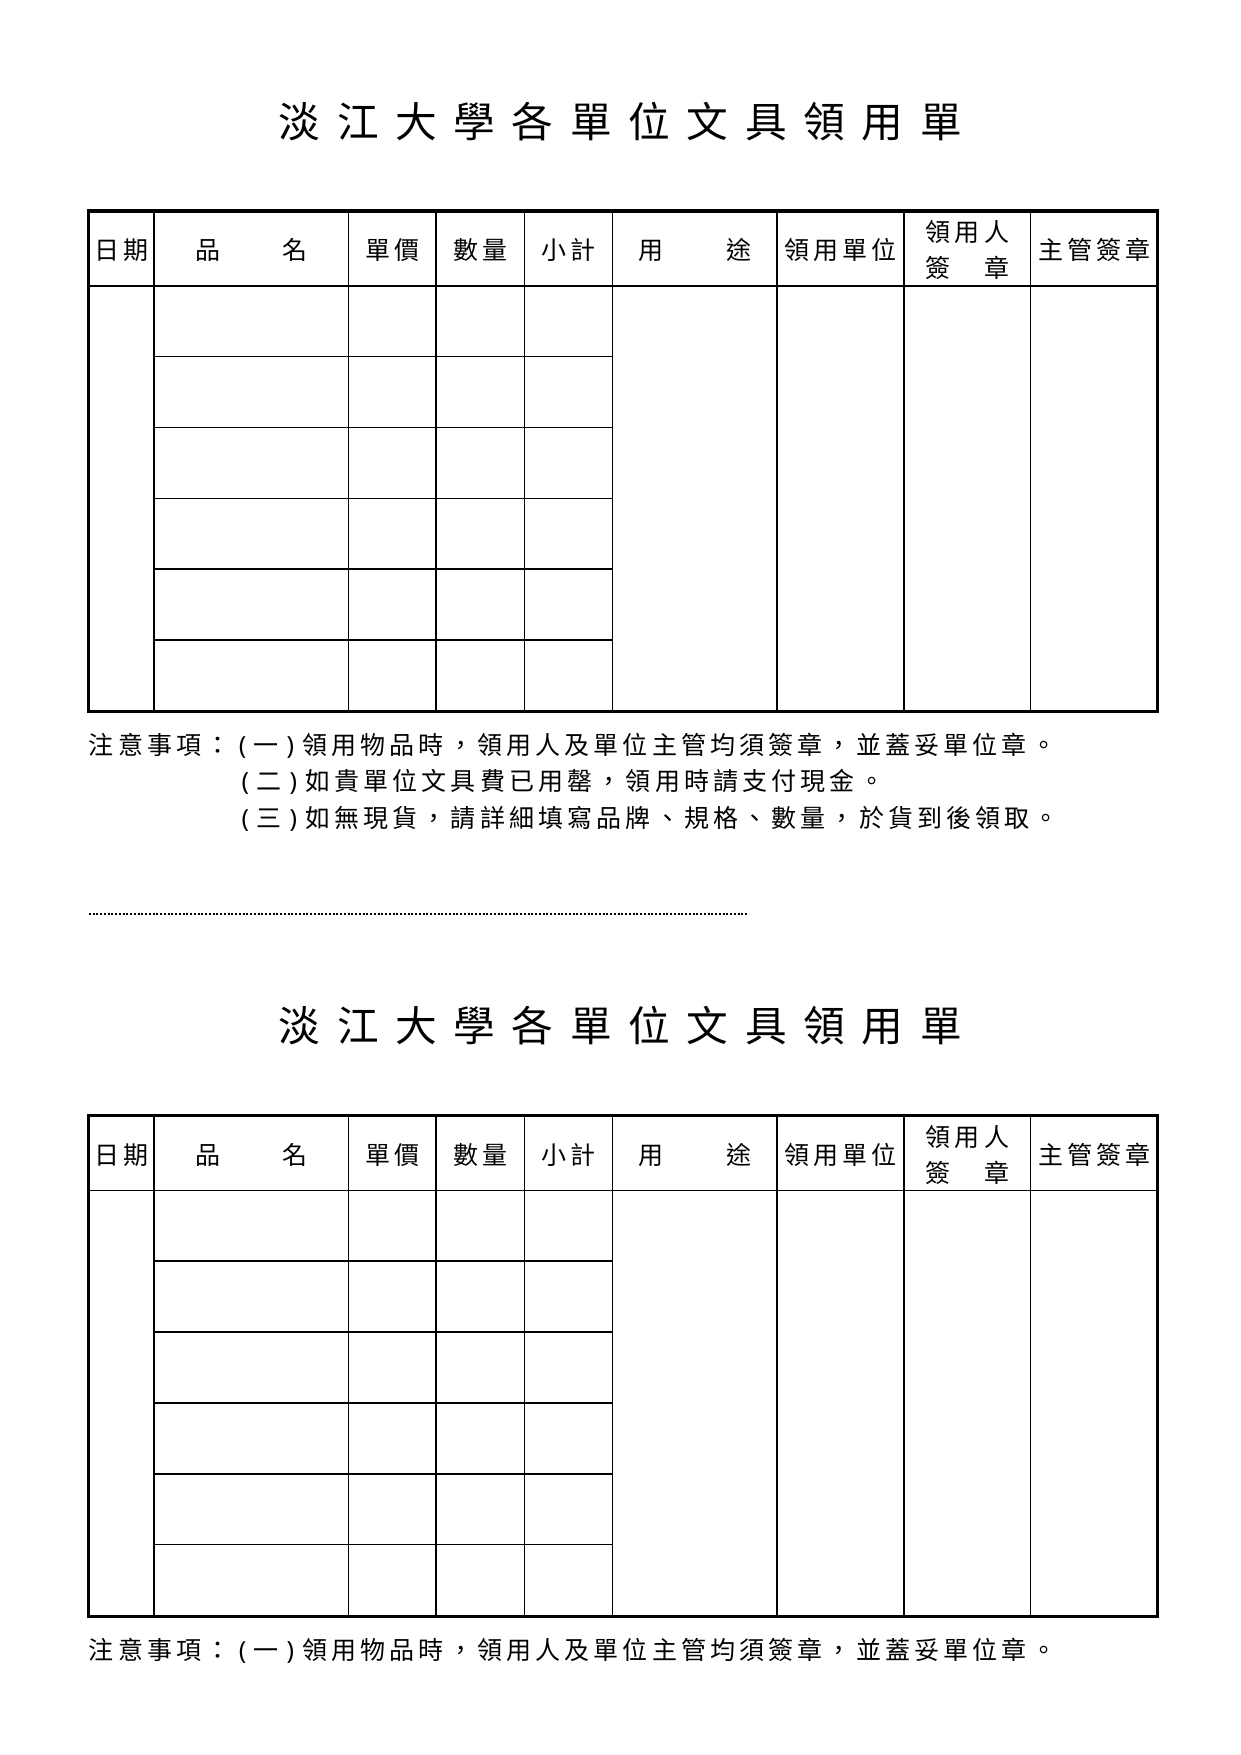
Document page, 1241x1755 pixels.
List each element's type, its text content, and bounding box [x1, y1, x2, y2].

table_cell [525, 641, 612, 710]
table_cell [349, 357, 435, 427]
table_cell [155, 1191, 348, 1260]
text 淡江大學各單位文具領用單 [89, 993, 1152, 1054]
table_header 領用單位 [778, 1117, 903, 1189]
table_cell [905, 287, 1030, 710]
table_cell [155, 1333, 348, 1402]
table_cell [437, 1262, 524, 1331]
text ……………………………………………………………………………………………………………….. [89, 884, 1152, 918]
table_header 領用人 簽 章 [905, 1117, 1030, 1189]
table_cell [349, 570, 435, 639]
text (三)如無現貨，請詳細填寫品牌、規格、數量，於貨到後領取。 [237, 798, 1152, 834]
table_cell [525, 357, 612, 427]
table_header 數量 [437, 213, 524, 285]
table_header 領用單位 [778, 213, 903, 285]
table_cell [525, 287, 612, 356]
table_header 領用人 簽 章 [905, 213, 1030, 285]
table_cell [613, 1191, 776, 1614]
table_cell [437, 357, 524, 427]
table_cell [437, 428, 524, 497]
table_header 數量 [437, 1117, 524, 1189]
table_cell [525, 1262, 612, 1331]
table_cell [155, 1262, 348, 1331]
table_header 日期 [90, 213, 153, 285]
table_cell [1031, 287, 1156, 710]
table_cell [778, 287, 903, 710]
table_cell [437, 499, 524, 568]
table_cell [349, 1333, 435, 1402]
table_cell [155, 428, 348, 497]
text 注意事項：(一)領用物品時，領用人及單位主管均須簽章，並蓋妥單位章。 [89, 1630, 1152, 1666]
text (二)如貴單位文具費已用罄，領用時請支付現金。 [237, 762, 1152, 798]
table_cell [437, 1475, 524, 1544]
table_cell [349, 1475, 435, 1544]
table_cell [905, 1191, 1030, 1614]
table_header 用 途 [613, 213, 776, 285]
table_cell [349, 287, 435, 356]
table_cell [525, 428, 612, 497]
table_cell [525, 1333, 612, 1402]
table_cell [155, 499, 348, 568]
table_header 主管簽章 [1031, 213, 1156, 285]
table_header 品 名 [155, 213, 348, 285]
table_cell [90, 1191, 153, 1614]
table_cell [437, 287, 524, 356]
table_cell [778, 1191, 903, 1614]
table_cell [437, 1404, 524, 1473]
table_cell [349, 1262, 435, 1331]
table_cell [155, 570, 348, 639]
table_cell [155, 1404, 348, 1473]
table_header 單價 [349, 213, 435, 285]
table_cell [525, 499, 612, 568]
table_cell [349, 1191, 435, 1260]
table_header 主管簽章 [1031, 1117, 1156, 1189]
table_header 小計 [525, 1117, 612, 1189]
table_header 日期 [90, 1117, 153, 1189]
table_cell [155, 641, 348, 710]
table_header 單價 [349, 1117, 435, 1189]
table_cell [349, 1404, 435, 1473]
table_cell [525, 1404, 612, 1473]
table_cell [349, 641, 435, 710]
table_cell [437, 1333, 524, 1402]
table_cell [155, 1475, 348, 1544]
table_cell [349, 428, 435, 497]
table_cell [155, 357, 348, 427]
text 注意事項：(一)領用物品時，領用人及單位主管均須簽章，並蓋妥單位章。 [89, 726, 1152, 762]
table_header 小計 [525, 213, 612, 285]
table_header 用 途 [613, 1117, 776, 1189]
table_cell [349, 499, 435, 568]
table_cell [155, 1545, 348, 1614]
table_cell [1031, 1191, 1156, 1614]
table_cell [525, 1545, 612, 1614]
table_cell [349, 1545, 435, 1614]
table_cell [437, 641, 524, 710]
table_header 品 名 [155, 1117, 348, 1189]
table_cell [437, 570, 524, 639]
table_cell [90, 287, 153, 710]
table_cell [613, 287, 776, 710]
table_cell [525, 570, 612, 639]
table_cell [437, 1191, 524, 1260]
table_cell [155, 287, 348, 356]
table_cell [525, 1475, 612, 1544]
table_cell [525, 1191, 612, 1260]
text 淡江大學各單位文具領用單 [89, 89, 1152, 149]
table_cell [437, 1545, 524, 1614]
